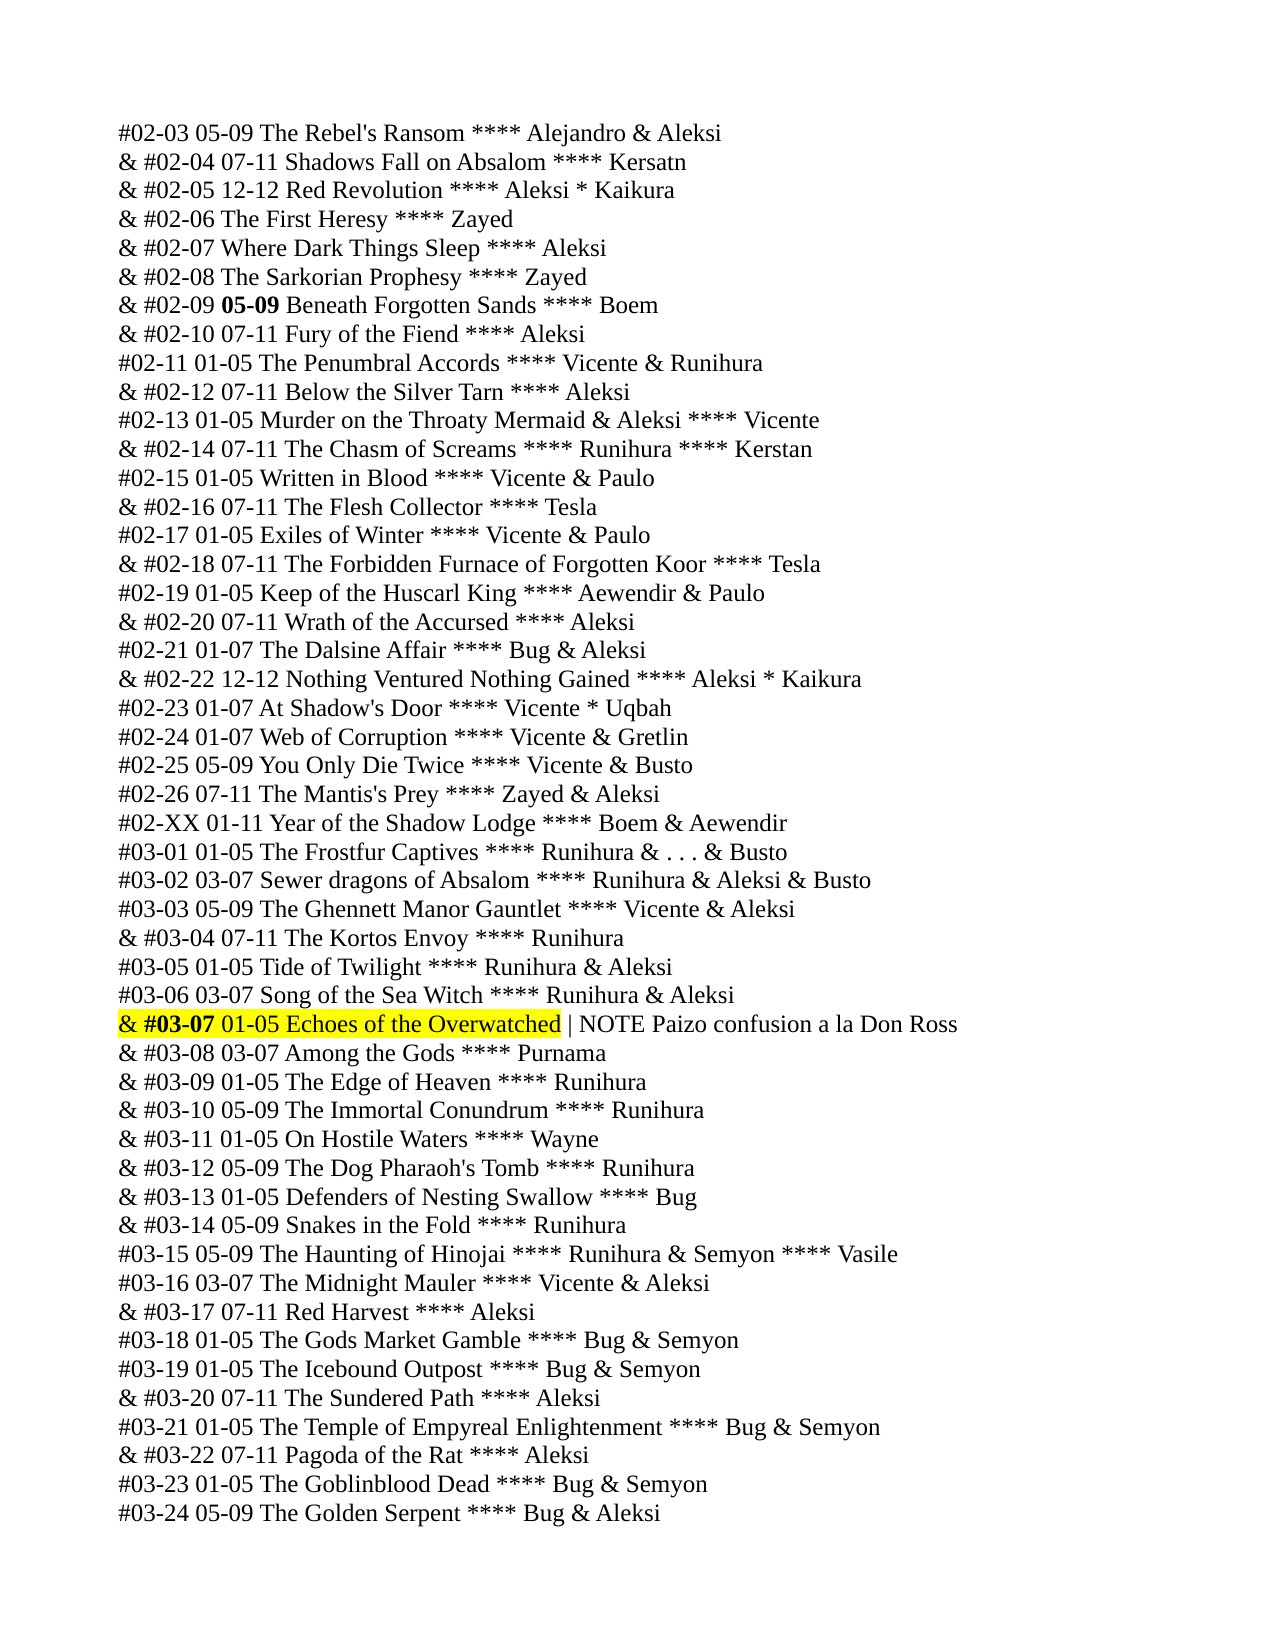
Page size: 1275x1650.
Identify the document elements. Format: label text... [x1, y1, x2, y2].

text #02-23 01-07 At Shadow's Door **** Vicente * Uqbah [118, 693, 1157, 722]
text #02-19 01-05 Keep of the Huscarl King **** Aewendir & Paulo [118, 578, 1157, 607]
text #02-11 01-05 The Penumbral Accords **** Vicente & Runihura [118, 348, 1157, 377]
text & #03-04 07-11 The Kortos Envoy **** Runihura #03-05 01-05 Tide of Twilight **** Runihura & Aleksi #03-06 03-07 Song of the Sea Witch **** Runihura & Aleksi & #03-07 01-05 Echoes of the Overwatched | NOTE Paizo confusion a la Don Ross [118, 923, 1157, 1038]
text & #02-12 07-11 Below the Silver Tarn **** Aleksi [118, 377, 1157, 406]
text & #02-16 07-11 The Flesh Collector **** Tesla [118, 492, 1157, 521]
text & #02-18 07-11 The Forbidden Furnace of Forgotten Koor **** Tesla [118, 549, 1157, 578]
text & #02-06 The First Heresy **** Zayed [118, 204, 1157, 233]
text & #03-20 07-11 The Sundered Path **** Aleksi [118, 1383, 1157, 1412]
text & #02-09 05-09 Beneath Forgotten Sands **** Boem [118, 291, 1157, 319]
text #02-26 07-11 The Mantis's Prey **** Zayed & Aleksi [118, 779, 1157, 808]
text & #02-08 The Sarkorian Prophesy **** Zayed [118, 262, 1157, 291]
text & #02-10 07-11 Fury of the Fiend **** Aleksi [118, 319, 1157, 348]
text & #03-17 07-11 Red Harvest **** Aleksi #03-18 01-05 The Gods Market Gamble **** Bug & Semyon [118, 1297, 1157, 1354]
text #02-15 01-05 Written in Blood **** Vicente & Paulo [118, 463, 1157, 492]
text #03-15 05-09 The Haunting of Hinojai **** Runihura & Semyon **** Vasile [118, 1239, 1157, 1268]
text #02-03 05-09 The Rebel's Ransom **** Alejandro & Aleksi & #02-04 07-11 Shadows Fall on Absalom **** Kersatn [118, 118, 1157, 176]
text #03-16 03-07 The Midnight Mauler **** Vicente & Aleksi [118, 1268, 1157, 1297]
text #02-17 01-05 Exiles of Winter **** Vicente & Paulo [118, 521, 1157, 549]
text #02-13 01-05 Murder on the Throaty Mermaid & Aleksi **** Vicente [118, 406, 1157, 434]
text & #02-14 07-11 The Chasm of Screams **** Runihura **** Kerstan [118, 434, 1157, 463]
text #03-24 05-09 The Golden Serpent **** Bug & Aleksi [118, 1498, 1157, 1527]
text & #02-07 Where Dark Things Sleep **** Aleksi [118, 233, 1157, 262]
text #03-21 01-05 The Temple of Empyreal Enlightenment **** Bug & Semyon [118, 1412, 1157, 1441]
text & #03-11 01-05 On Hostile Waters **** Wayne & #03-12 05-09 The Dog Pharaoh's Tomb **** Runihura & #03-13 01-05 Defenders of Nesting Swallow **** Bug [118, 1124, 1157, 1211]
text #03-03 05-09 The Ghennett Manor Gauntlet **** Vicente & Aleksi [118, 894, 1157, 923]
text & #03-14 05-09 Snakes in the Fold **** Runihura [118, 1211, 1157, 1239]
text & #02-20 07-11 Wrath of the Accursed **** Aleksi [118, 607, 1157, 636]
text #02-XX 01-11 Year of the Shadow Lodge **** Boem & Aewendir #03-01 01-05 The Frostfur Captives **** Runihura & . . . & Busto #03-02 03-07 Sewer dragons of Absalom **** Runihura & Aleksi & Busto [118, 808, 1157, 894]
text #02-21 01-07 The Dalsine Affair **** Bug & Aleksi [118, 636, 1157, 664]
text & #03-22 07-11 Pagoda of the Rat **** Aleksi #03-23 01-05 The Goblinblood Dead **** Bug & Semyon [118, 1441, 1157, 1498]
text & #02-05 12-12 Red Revolution **** Aleksi * Kaikura [118, 176, 1157, 204]
text & #03-08 03-07 Among the Gods **** Purnama & #03-09 01-05 The Edge of Heaven **** Runihura & #03-10 05-09 The Immortal Conundrum **** Runihura [118, 1038, 1157, 1124]
text & #02-22 12-12 Nothing Ventured Nothing Gained **** Aleksi * Kaikura [118, 664, 1157, 693]
text #02-24 01-07 Web of Corruption **** Vicente & Gretlin #02-25 05-09 You Only Die Twice **** Vicente & Busto [118, 722, 1157, 779]
text #03-19 01-05 The Icebound Outpost **** Bug & Semyon [118, 1354, 1157, 1383]
